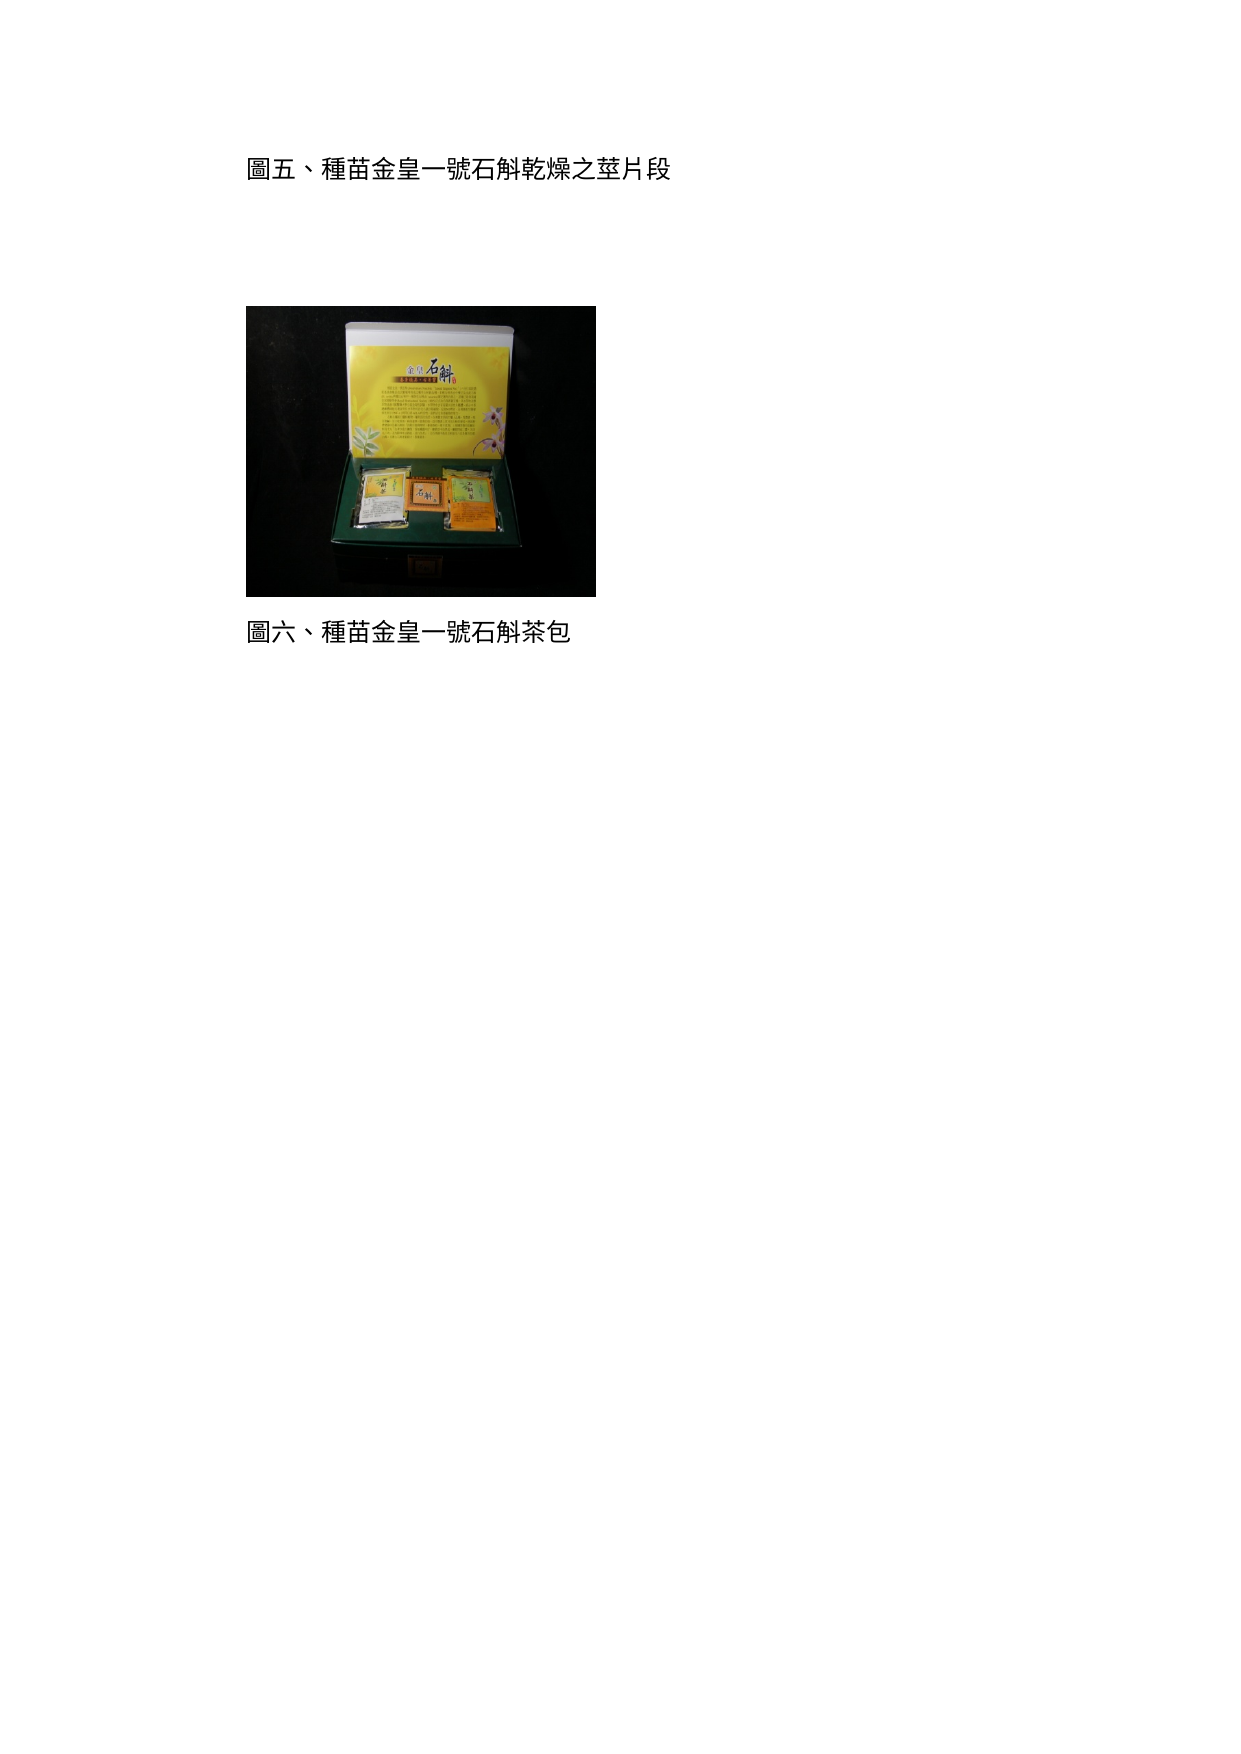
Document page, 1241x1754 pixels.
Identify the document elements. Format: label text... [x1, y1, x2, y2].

text 圖六、種苗金皇一號石斛茶包 [187, 612, 1053, 649]
picture [246, 306, 596, 597]
text 圖五、種苗金皇一號石斛乾燥之莖片段 [187, 150, 1053, 186]
